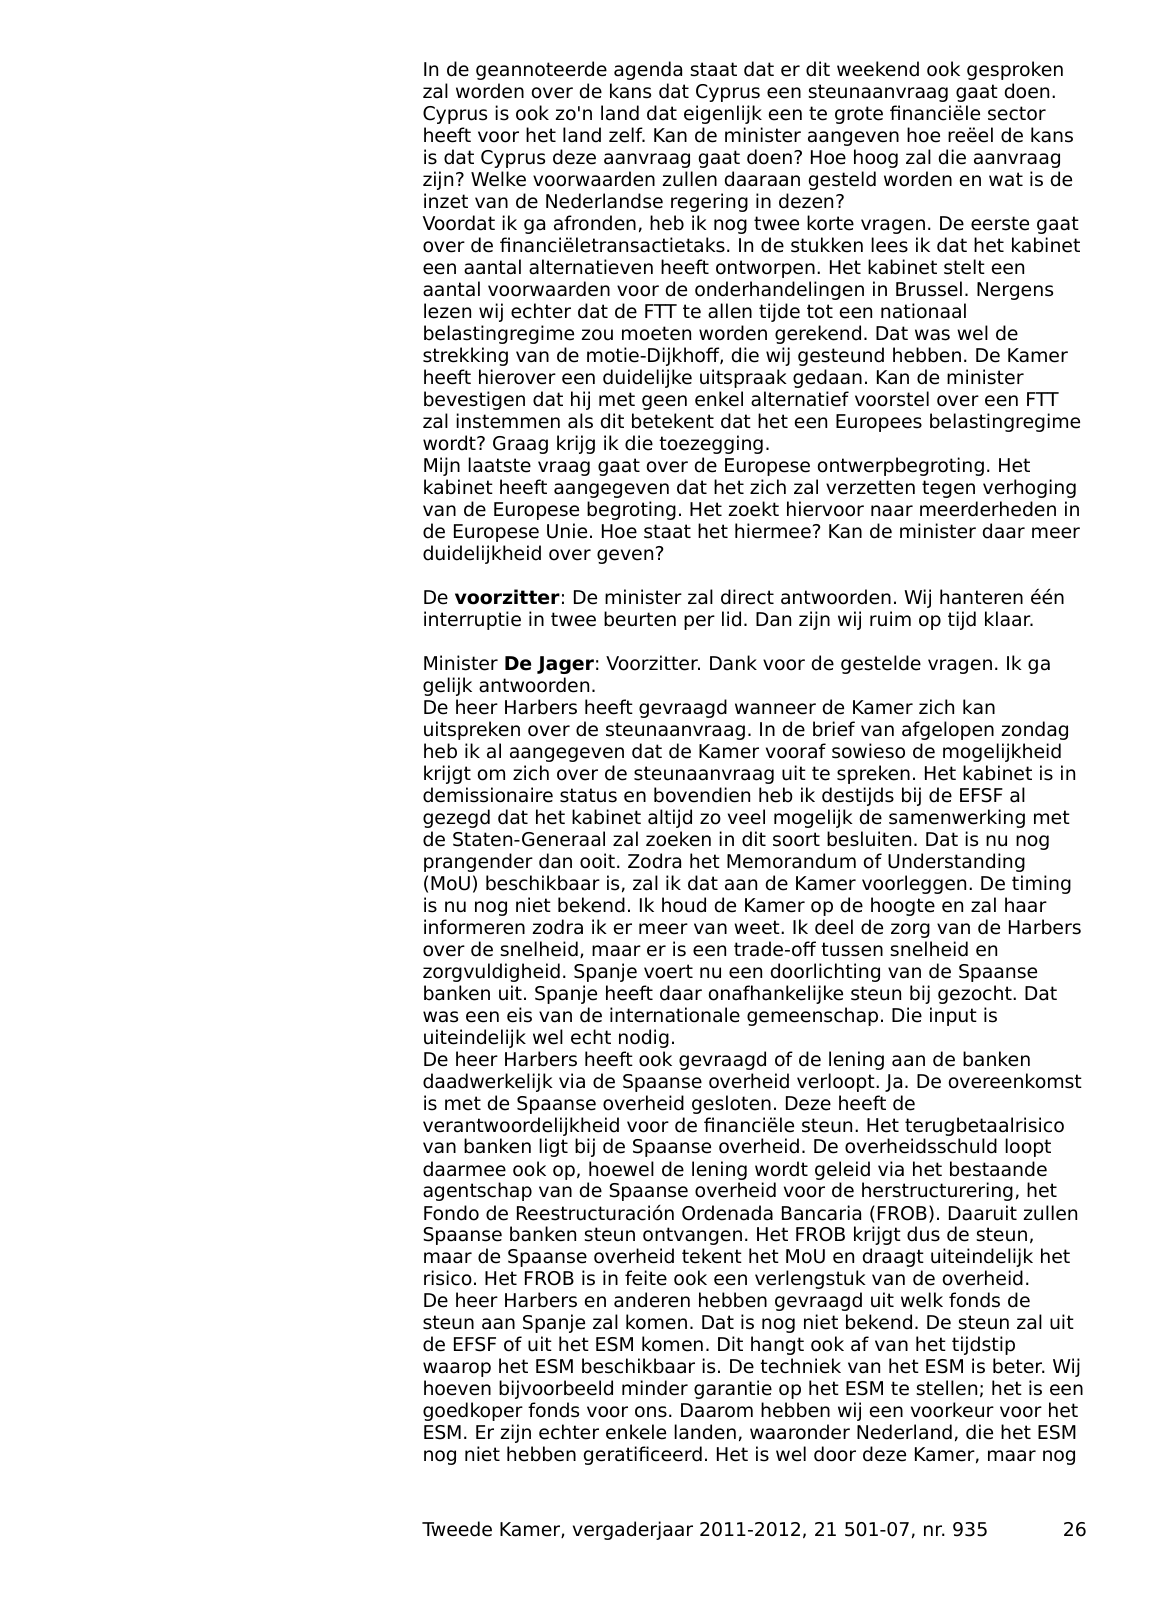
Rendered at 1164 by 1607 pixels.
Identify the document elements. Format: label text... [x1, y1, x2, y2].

text Voordat ik ga afronden, heb ik nog twee korte vragen. De eerste gaat over de financiëletransactietaks. In de stukken lees ik dat het kabinet een aantal alternatieven heeft ontworpen. Het kabinet stelt een aantal voorwaarden voor de onderhandelingen in Brussel. Nergens lezen wij echter dat de FTT te allen tijde tot een nationaal belastingregime zou moeten worden gerekend. Dat was wel de strekking van de motie-Dijkhoff, die wij gesteund hebben. De Kamer heeft hierover een duidelijke uitspraak gedaan. Kan de minister bevestigen dat hij met geen enkel alternatief voorstel over een FTT zal instemmen als dit betekent dat het een Europees belastingregime wordt? Graag krijg ik die toezegging. [422, 213, 1087, 455]
text Mijn laatste vraag gaat over de Europese ontwerpbegroting. Het kabinet heeft aangegeven dat het zich zal verzetten tegen verhoging van de Europese begroting. Het zoekt hiervoor naar meerderheden in de Europese Unie. Hoe staat het hiermee? Kan de minister daar meer duidelijkheid over geven? [422, 455, 1087, 564]
text De voorzitter: De minister zal direct antwoorden. Wij hanteren één interruptie in twee beurten per lid. Dan zijn wij ruim op tijd klaar. [422, 587, 1087, 631]
text In de geannoteerde agenda staat dat er dit weekend ook gesproken zal worden over de kans dat Cyprus een steunaanvraag gaat doen. Cyprus is ook zo'n land dat eigenlijk een te grote financiële sector heeft voor het land zelf. Kan de minister aangeven hoe reëel de kans is dat Cyprus deze aanvraag gaat doen? Hoe hoog zal die aanvraag zijn? Welke voorwaarden zullen daaraan gesteld worden en wat is de inzet van de Nederlandse regering in dezen? [422, 59, 1087, 213]
text De heer Harbers heeft gevraagd wanneer de Kamer zich kan uitspreken over de steunaanvraag. In de brief van afgelopen zondag heb ik al aangegeven dat de Kamer vooraf sowieso de mogelijkheid krijgt om zich over de steunaanvraag uit te spreken. Het kabinet is in demissionaire status en bovendien heb ik destijds bij de EFSF al gezegd dat het kabinet altijd zo veel mogelijk de samenwerking met de Staten-Generaal zal zoeken in dit soort besluiten. Dat is nu nog prangender dan ooit. Zodra het Memorandum of Understanding (MoU) beschikbaar is, zal ik dat aan de Kamer voorleggen. De timing is nu nog niet bekend. Ik houd de Kamer op de hoogte en zal haar informeren zodra ik er meer van weet. Ik deel de zorg van de Harbers over de snelheid, maar er is een trade-off tussen snelheid en zorgvuldigheid. Spanje voert nu een doorlichting van de Spaanse banken uit. Spanje heeft daar onafhankelijke steun bij gezocht. Dat was een eis van de internationale gemeenschap. Die input is uiteindelijk wel echt nodig. [422, 697, 1087, 1048]
text De heer Harbers heeft ook gevraagd of de lening aan de banken daadwerkelijk via de Spaanse overheid verloopt. Ja. De overeenkomst is met de Spaanse overheid gesloten. Deze heeft de verantwoordelijkheid voor de financiële steun. Het terugbetaalrisico van banken ligt bij de Spaanse overheid. De overheidsschuld loopt daarmee ook op, hoewel de lening wordt geleid via het bestaande agentschap van de Spaanse overheid voor de herstructurering, het Fondo de Reestructuración Ordenada Bancaria (FROB). Daaruit zullen Spaanse banken steun ontvangen. Het FROB krijgt dus de steun, maar de Spaanse overheid tekent het MoU en draagt uiteindelijk het risico. Het FROB is in feite ook een verlengstuk van de overheid. [422, 1048, 1087, 1290]
text Minister De Jager: Voorzitter. Dank voor de gestelde vragen. Ik ga gelijk antwoorden. [422, 653, 1087, 697]
text De heer Harbers en anderen hebben gevraagd uit welk fonds de steun aan Spanje zal komen. Dat is nog niet bekend. De steun zal uit de EFSF of uit het ESM komen. Dit hangt ook af van het tijdstip waarop het ESM beschikbaar is. De techniek van het ESM is beter. Wij hoeven bijvoorbeeld minder garantie op het ESM te stellen; het is een goedkoper fonds voor ons. Daarom hebben wij een voorkeur voor het ESM. Er zijn echter enkele landen, waaronder Nederland, die het ESM nog niet hebben geratificeerd. Het is wel door deze Kamer, maar nog [422, 1290, 1087, 1466]
